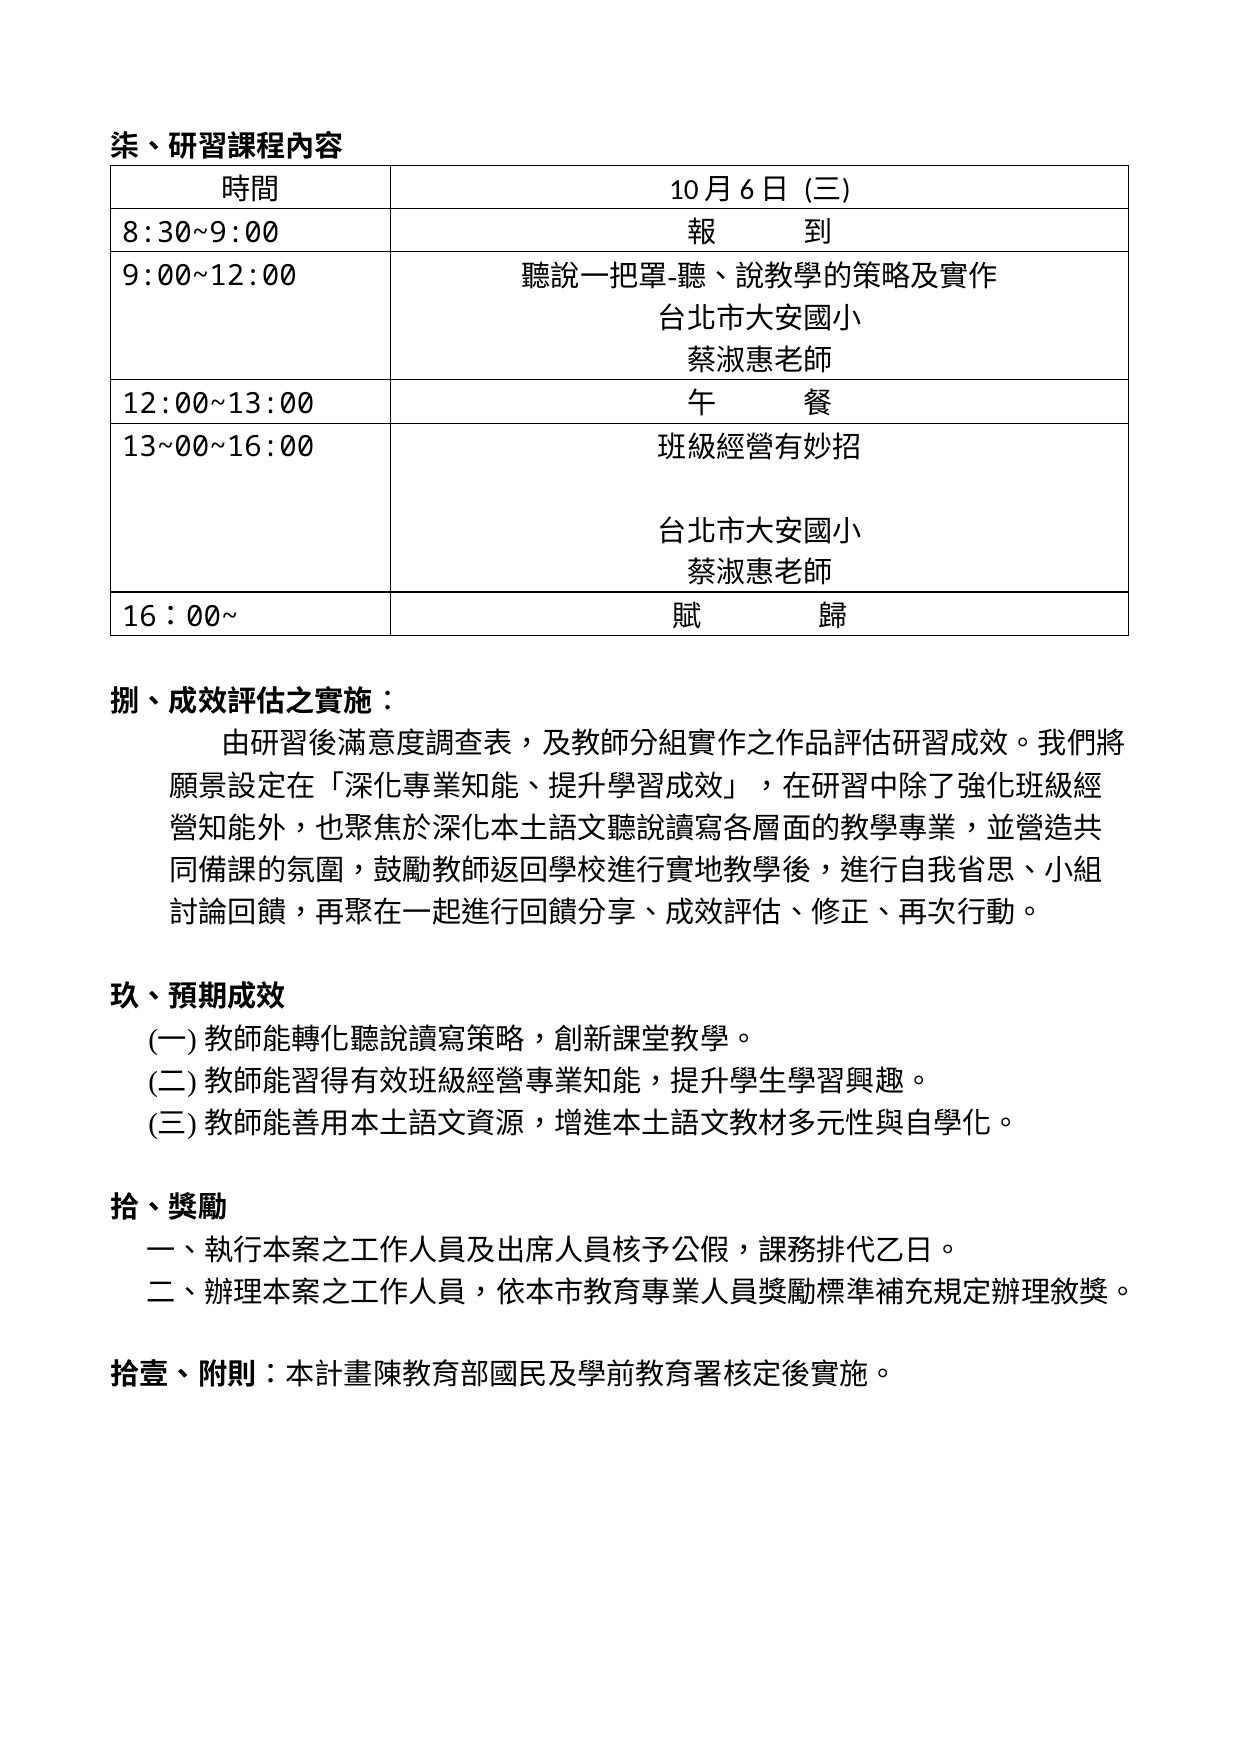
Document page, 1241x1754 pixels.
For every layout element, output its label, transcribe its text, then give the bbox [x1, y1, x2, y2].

text (三) 教師能善用本土語文資源，增進本土語文教材多元性與自學化。 [110, 1100, 1130, 1142]
table_cell 13~00~16:00 [111, 424, 390, 591]
text (一) 教師能轉化聽說讀寫策略，創新課堂教學。 [110, 1015, 1130, 1057]
text 玖、預期成效 [110, 973, 1130, 1015]
table_cell 班級經營有妙招 台北市大安國小 蔡淑惠老師 [391, 424, 1128, 591]
table_header 時間 [111, 166, 390, 208]
table_header 10月6日 (三) [391, 166, 1128, 208]
table_cell 午 餐 [391, 380, 1128, 422]
text 柒、研習課程內容 [110, 122, 1130, 164]
text (二) 教師能習得有效班級經營專業知能，提升學生學習興趣。 [110, 1057, 1130, 1100]
text 捌、成效評估之實施： [110, 677, 1130, 720]
table_cell 賦 歸 [391, 593, 1128, 635]
table_cell 報 到 [391, 209, 1128, 251]
text 二、辦理本案之工作人員，依本市教育專業人員獎勵標準補充規定辦理敘獎。 [107, 1268, 1130, 1311]
table_cell 聽說一把罩-聽、說教學的策略及實作 台北市大安國小 蔡淑惠老師 [391, 252, 1128, 379]
table_cell 16：00~ [111, 593, 390, 635]
text 拾壹、附則：本計畫陳教育部國民及學前教育署核定後實施。 [110, 1350, 1130, 1393]
text 一、執行本案之工作人員及出席人員核予公假，課務排代乙日。 [107, 1226, 1130, 1268]
table_cell 8:30~9:00 [111, 209, 390, 251]
table_cell 9:00~12:00 [111, 252, 390, 379]
table_cell 12:00~13:00 [111, 380, 390, 422]
text 由研習後滿意度調查表，及教師分組實作之作品評估研習成效。我們將願景設定在「深化專業知能、提升學習成效」，在研習中除了強化班級經營知能外，也聚焦於深化本土語文聽說讀寫各層面的教學專業，並營造共同備課的氛圍，鼓勵教師返回學校進行實地教學後，進行自我省思、小組討論回饋，再聚在一起進行回饋分享、成效評估、修正、再次行動。 [169, 720, 1130, 931]
text 拾、獎勵 [110, 1184, 1130, 1226]
